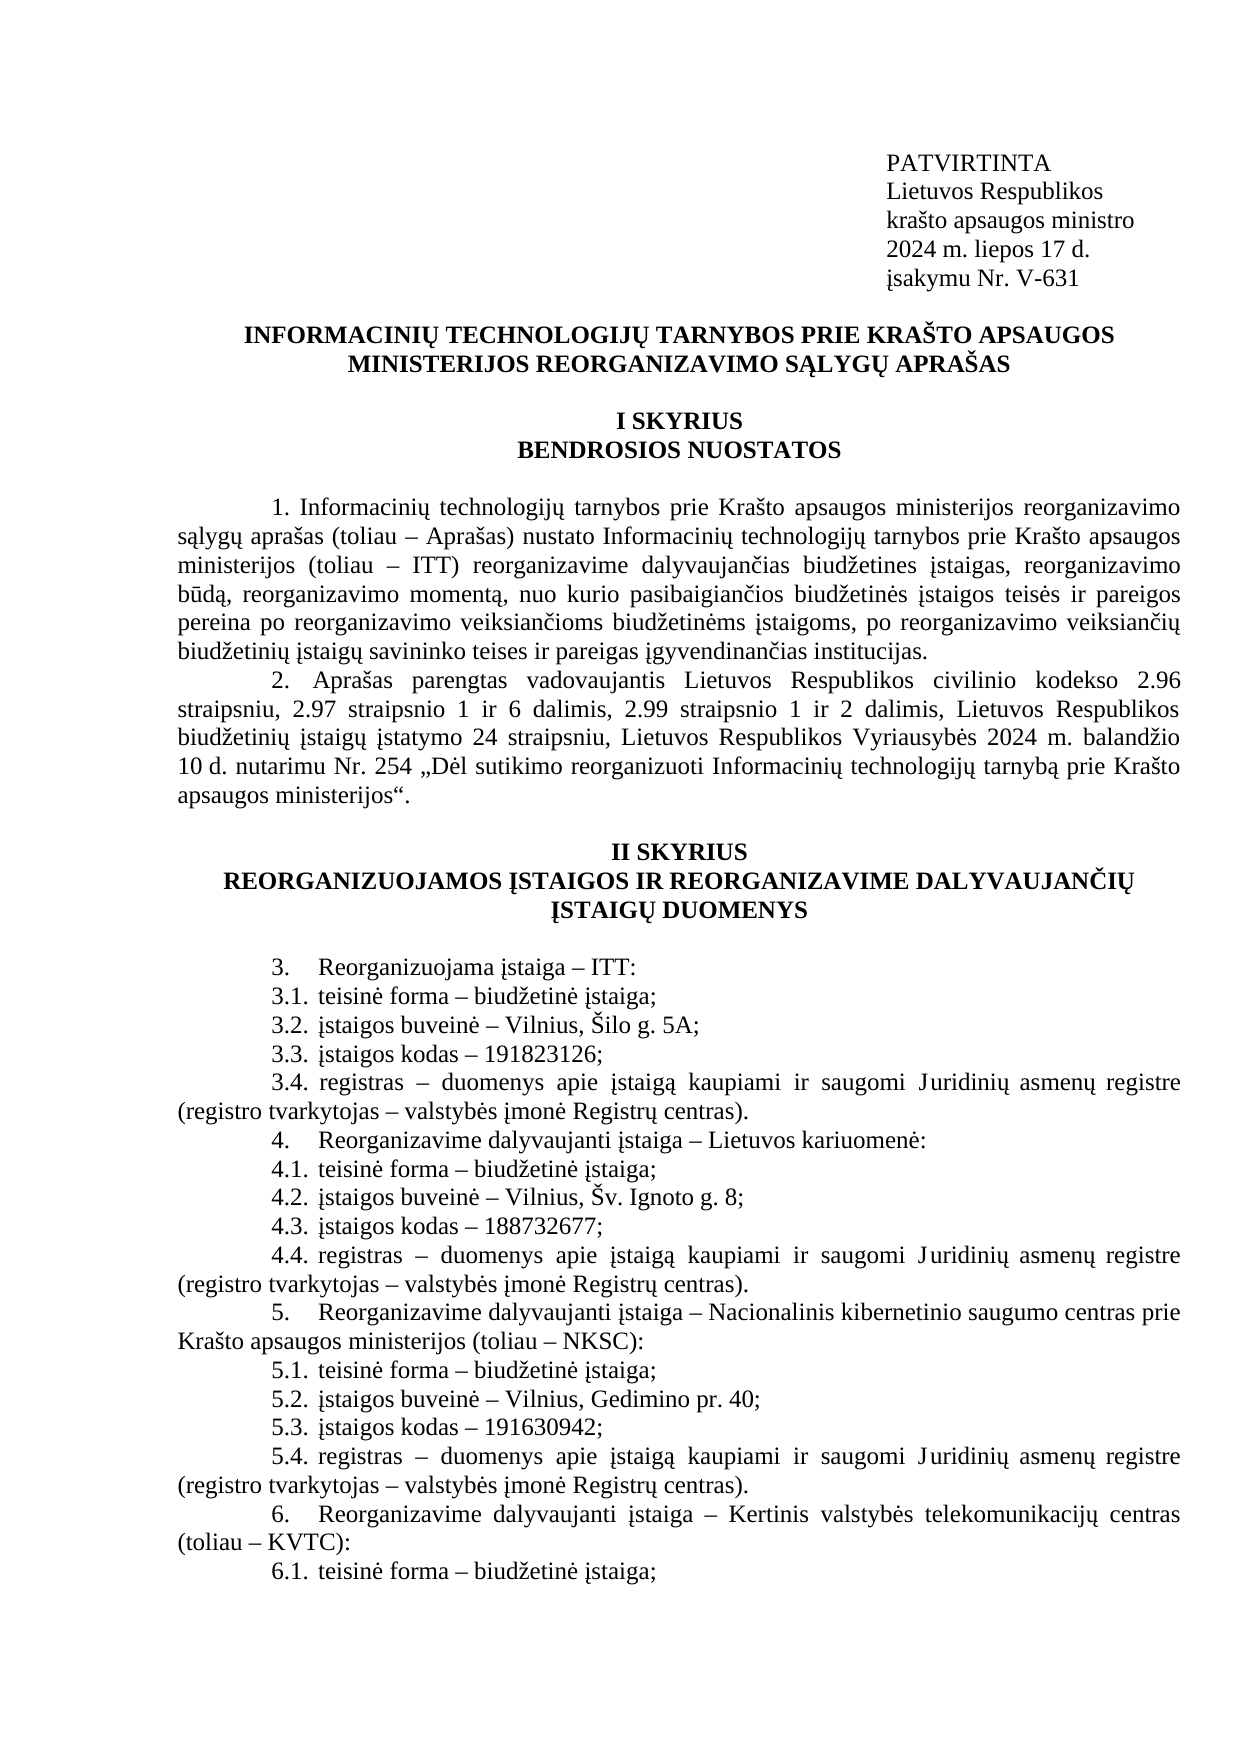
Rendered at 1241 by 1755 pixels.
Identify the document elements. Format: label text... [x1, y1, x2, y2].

text 3.1. teisinė forma – biudžetinė įstaiga; [177, 981, 1181, 1010]
text 3.2. įstaigos buveinė – Vilnius, Šilo g. 5A; [177, 1010, 1181, 1039]
text 5.4. registras – duomenys apie įstaigą kaupiami ir saugomi Juridinių asmenų registre (registro tvarkytojas – valstybės įmonė Registrų centras). [177, 1441, 1181, 1499]
text 3. Reorganizuojama įstaiga – ITT: [177, 952, 1181, 981]
text 4. Reorganizavime dalyvaujanti įstaiga – Lietuvos kariuomenė: [177, 1125, 1181, 1154]
text 5.3. įstaigos kodas – 191630942; [177, 1412, 1181, 1441]
text krašto apsaugos ministro [886, 205, 1181, 234]
text 4.1. teisinė forma – biudžetinė įstaiga; [177, 1154, 1181, 1182]
text BENDROSIOS NUOSTATOS [177, 435, 1181, 464]
text 6. Reorganizavime dalyvaujanti įstaiga – Kertinis valstybės telekomunikacijų centras (toliau – KVTC): [177, 1499, 1181, 1556]
text 1. Informacinių technologijų tarnybos prie Krašto apsaugos ministerijos reorganizavimo sąlygų aprašas (toliau – Aprašas) nustato Informacinių technologijų tarnybos prie Krašto apsaugos ministerijos (toliau – ITT) reorganizavime dalyvaujančias biudžetines įstaigas, reorganizavimo būdą, reorganizavimo momentą, nuo kurio pasibaigiančios biudžetinės įstaigos teisės ir pareigos pereina po reorganizavimo veiksiančioms biudžetinėms įstaigoms, po reorganizavimo veiksiančių biudžetinių įstaigų savininko teises ir pareigas įgyvendinančias institucijas. [177, 492, 1181, 665]
text Lietuvos Respublikos [886, 176, 1181, 205]
text I SKYRIUS [177, 378, 1181, 435]
text 2. Aprašas parengtas vadovaujantis Lietuvos Respublikos civilinio kodekso 2.96 straipsniu, 2.97 straipsnio 1 ir 6 dalimis, 2.99 straipsnio 1 ir 2 dalimis, Lietuvos Respublikos biudžetinių įstaigų įstatymo 24 straipsniu, Lietuvos Respublikos Vyriausybės 2024 m. balandžio 10 d. nutarimu Nr. 254 „Dėl sutikimo reorganizuoti Informacinių technologijų tarnybą prie Krašto apsaugos ministerijos“. [177, 665, 1181, 809]
text 5. Reorganizavime dalyvaujanti įstaiga – Nacionalinis kibernetinio saugumo centras prie Krašto apsaugos ministerijos (toliau – NKSC): [177, 1297, 1181, 1355]
text REORGANIZUOJAMOS ĮSTAIGOS IR REORGANIZAVIME DALYVAUJANČIŲ ĮSTAIGŲ DUOMENYS [177, 866, 1181, 924]
text 4.4. registras – duomenys apie įstaigą kaupiami ir saugomi Juridinių asmenų registre (registro tvarkytojas – valstybės įmonė Registrų centras). [177, 1240, 1181, 1297]
text 4.2. įstaigos buveinė – Vilnius, Šv. Ignoto g. 8; [177, 1182, 1181, 1211]
text 5.1. teisinė forma – biudžetinė įstaiga; [177, 1355, 1181, 1384]
text 5.2. įstaigos buveinė – Vilnius, Gedimino pr. 40; [177, 1384, 1181, 1412]
text 3.3. įstaigos kodas – 191823126; [177, 1039, 1181, 1067]
text PATVIRTINTA [886, 148, 1181, 176]
text 6.1. teisinė forma – biudžetinė įstaiga; [177, 1556, 1181, 1585]
text įsakymu Nr. V-631 [886, 263, 1181, 291]
text 4.3. įstaigos kodas – 188732677; [177, 1211, 1181, 1240]
text INFORMACINIŲ TECHNOLOGIJŲ TARNYBOS PRIE KRAŠTO APSAUGOS MINISTERIJOS REORGANIZAVIMO SĄLYGŲ APRAŠAS [177, 320, 1181, 378]
text 3.4. registras – duomenys apie įstaigą kaupiami ir saugomi Juridinių asmenų registre (registro tvarkytojas – valstybės įmonė Registrų centras). [177, 1067, 1181, 1125]
text II SKYRIUS [177, 837, 1181, 866]
text 2024 m. liepos 17 d. [886, 234, 1181, 263]
